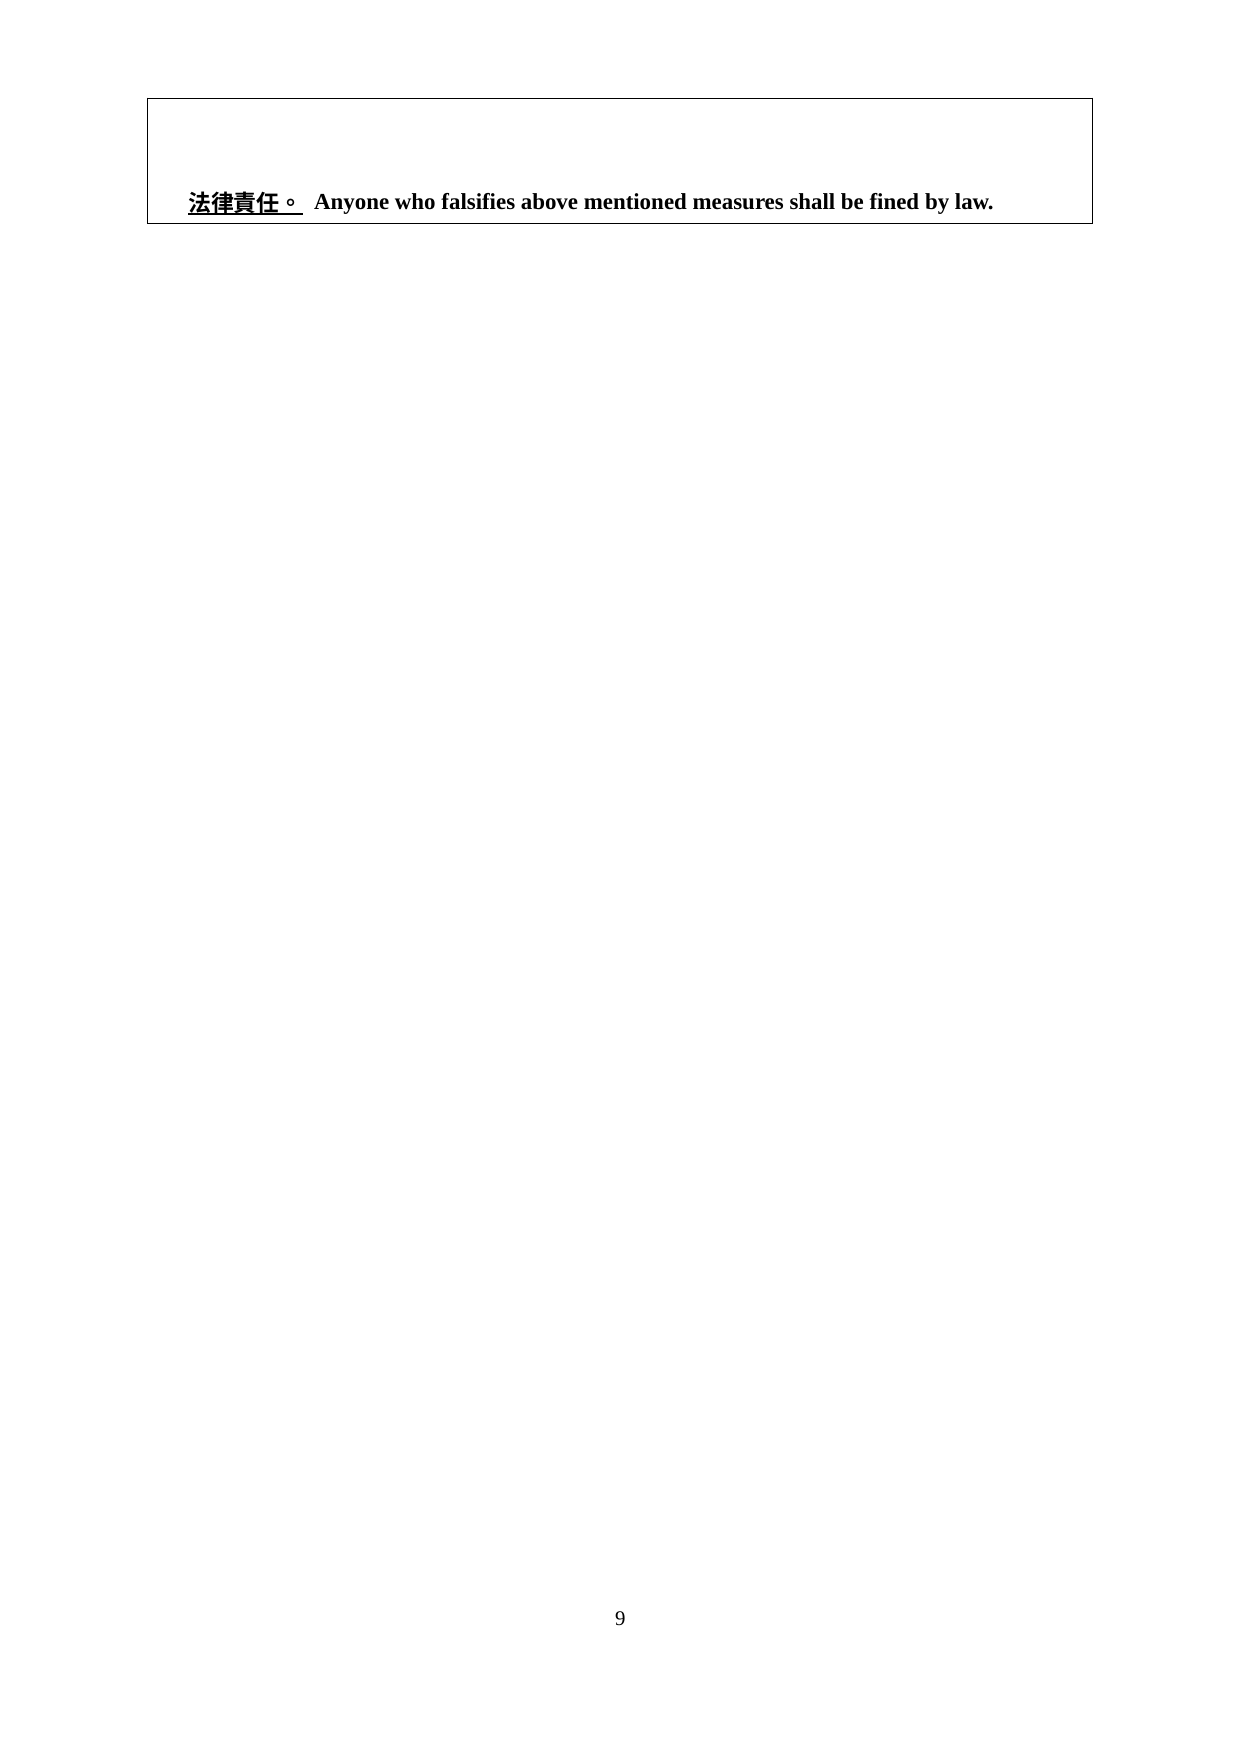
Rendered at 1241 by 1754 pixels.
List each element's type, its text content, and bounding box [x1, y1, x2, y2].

table_cell 法律責任。 Anyone who falsifies above mentioned measures shall be fined by law. [148, 99, 1092, 222]
